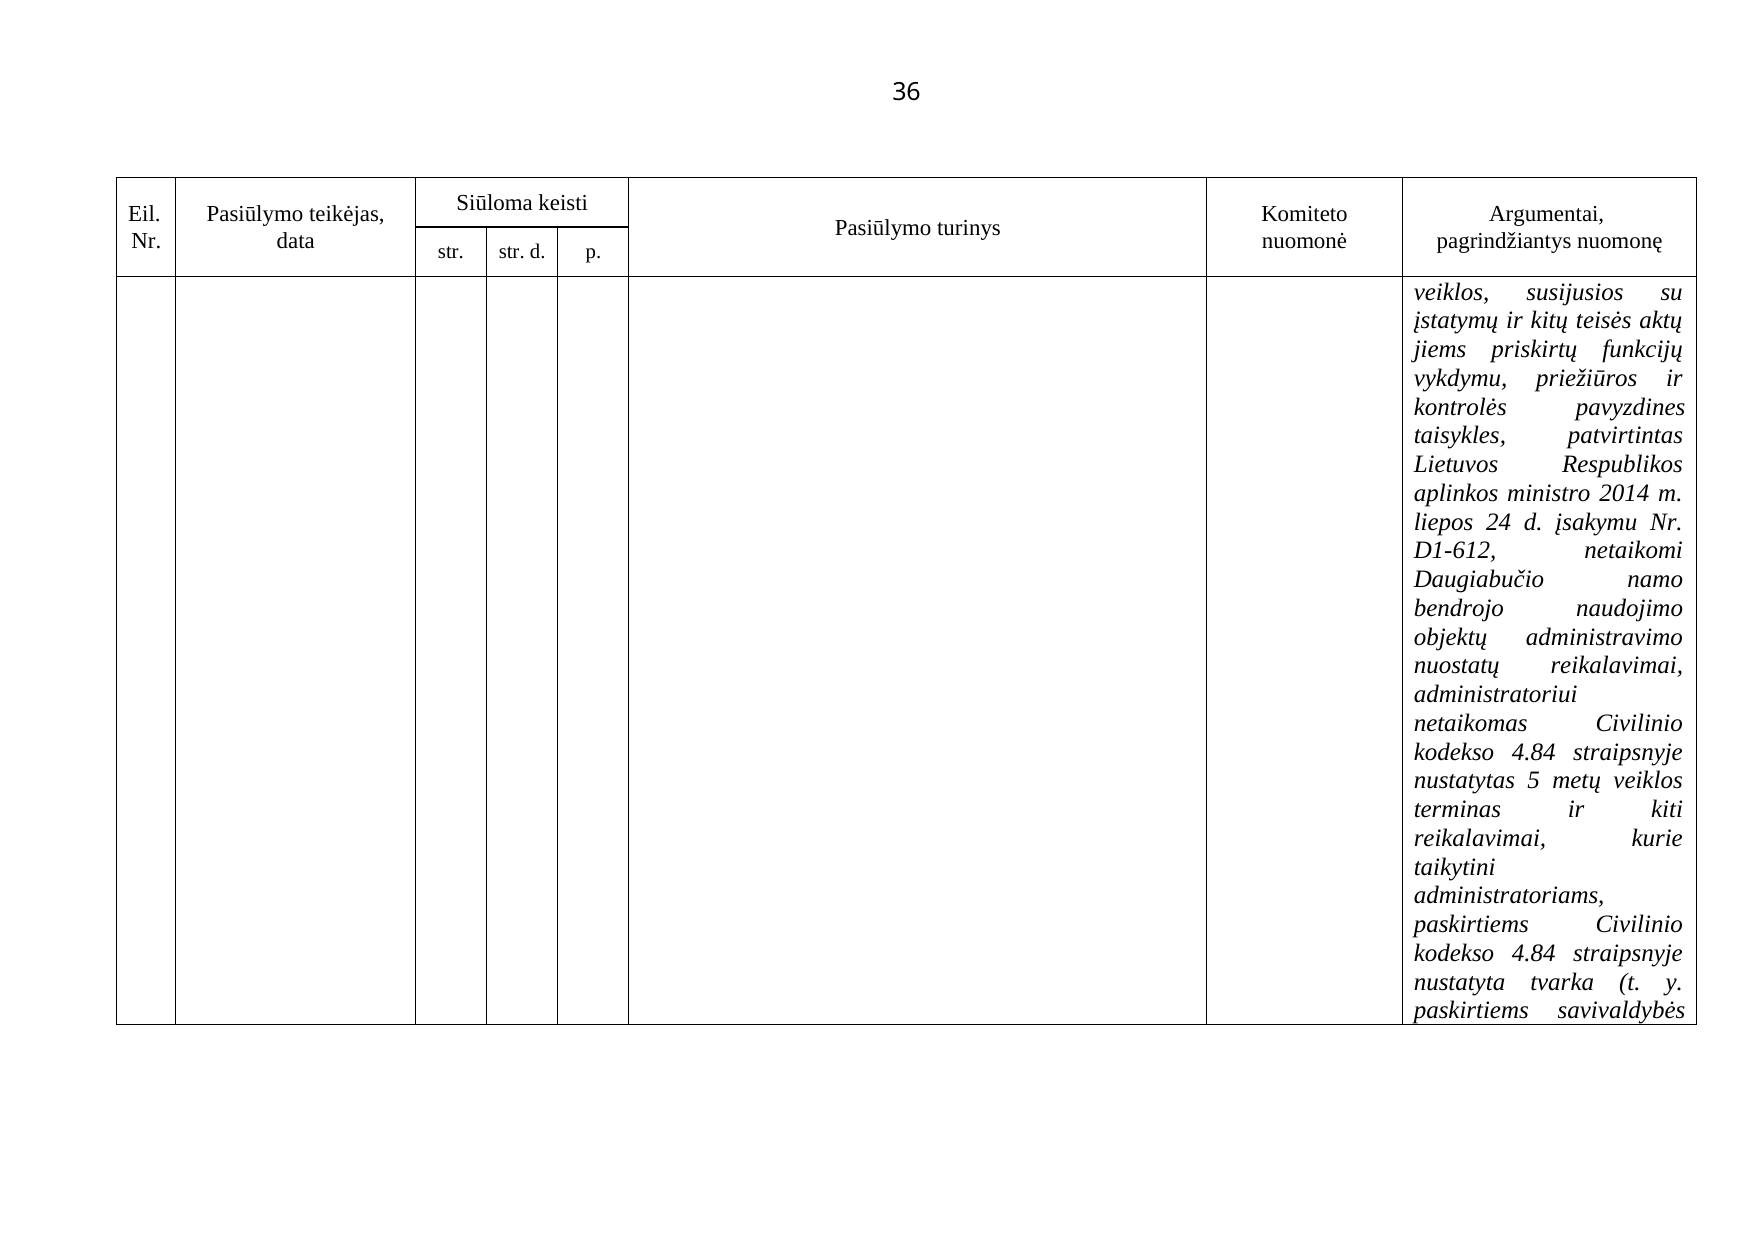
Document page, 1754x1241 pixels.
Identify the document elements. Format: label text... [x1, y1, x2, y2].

table_cell str. d. [487, 228, 557, 276]
table_cell [629, 277, 1206, 1024]
table_cell [487, 277, 557, 1024]
table_header Pasiūlymo turinys [629, 178, 1206, 276]
table_cell p. [558, 228, 628, 276]
table_header Argumentai, pagrindžiantys nuomonę [1403, 178, 1696, 276]
table_cell [117, 277, 175, 1024]
table_header Eil. Nr. [117, 178, 175, 276]
table_header Siūloma keisti [416, 178, 628, 226]
table_header Pasiūlymo teikėjas, data [176, 178, 415, 276]
table_cell [176, 277, 415, 1024]
table_header Komiteto nuomonė [1207, 178, 1402, 276]
table_cell [416, 277, 486, 1024]
table_cell str. [416, 228, 486, 276]
table_cell [558, 277, 628, 1024]
table_cell veiklos, susijusios su įstatymų ir kitų teisės aktų jiems priskirtų funkcijų vykdymu, priežiūros ir kontrolės pavyzdines taisykles, patvirtintas Lietuvos Respublikos aplinkos ministro 2014 m. liepos 24 d. įsakymu Nr. D1-612, netaikomi Daugiabučio namo bendrojo naudojimo objektų administravimo nuostatų reikalavimai, administratoriui netaikomas Civilinio kodekso 4.84 straipsnyje nustatytas 5 metų veiklos terminas ir kiti reikalavimai, kurie taikytini administratoriams, paskirtiems Civilinio kodekso 4.84 straipsnyje nustatyta tvarka (t. y. paskirtiems savivaldybės [1403, 277, 1696, 1024]
table_cell [1207, 277, 1402, 1024]
